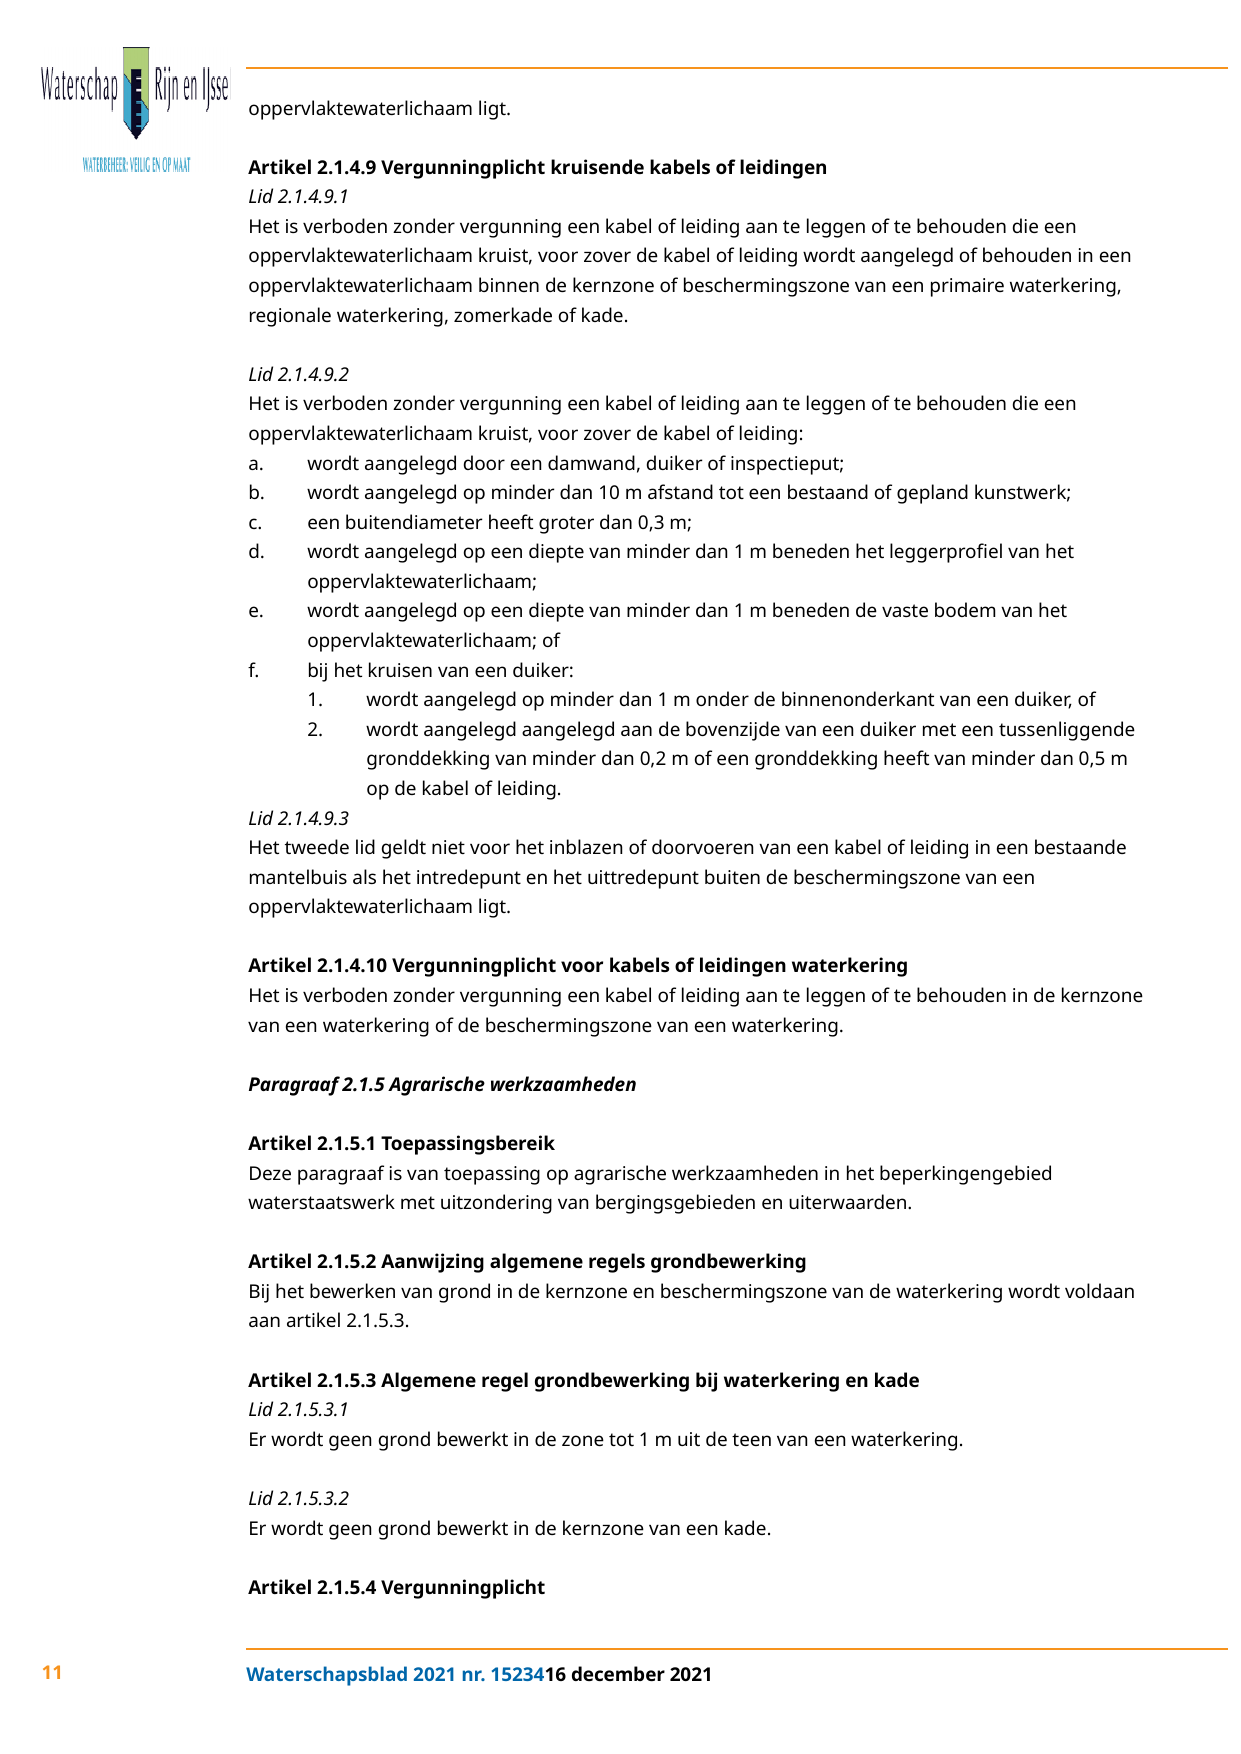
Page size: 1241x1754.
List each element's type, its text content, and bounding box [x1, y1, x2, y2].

text Lid 2.1.4.9.1 [248, 183, 1152, 209]
text Er wordt geen grond bewerkt in de kernzone van een kade. [248, 1515, 1152, 1541]
list wordt aangelegd op een diepte van minder dan 1 m beneden de vaste bodem van het oppervlaktewaterlichaam; of [248, 598, 1152, 653]
text Lid 2.1.4.9.3 [248, 805, 1152, 831]
text Paragraaf 2.1.5 Agrarische werkzaamheden [248, 1071, 1152, 1097]
text Lid 2.1.5.3.1 [248, 1396, 1152, 1422]
list wordt aangelegd op minder dan 10 m afstand tot een bestaand of gepland kunstwerk; [248, 479, 1152, 505]
list wordt aangelegd op een diepte van minder dan 1 m beneden het leggerprofiel van het oppervlaktewaterlichaam; [248, 538, 1152, 594]
list bij het kruisen van een duiker: [248, 657, 1152, 683]
text Artikel 2.1.4.10 Vergunningplicht voor kabels of leidingen waterkering [248, 953, 1152, 978]
text Het is verboden zonder vergunning een kabel of leiding aan te leggen of te behouden die een oppervlaktewaterlichaam kruist, voor zover de kabel of leiding wordt aangelegd of behouden in een oppervlaktewaterlichaam binnen de kernzone of beschermingszone van een primaire waterkering, regionale waterkering, zomerkade of kade. [248, 213, 1152, 328]
text Het is verboden zonder vergunning een kabel of leiding aan te leggen of te behouden in de kernzone van een waterkering of de beschermingszone van een waterkering. [248, 982, 1152, 1038]
text Bij het bewerken van grond in de kernzone en beschermingszone van de waterkering wordt voldaan aan artikel 2.1.5.3. [248, 1278, 1152, 1333]
text Artikel 2.1.4.9 Vergunningplicht kruisende kabels of leidingen [248, 154, 1152, 180]
text Het is verboden zonder vergunning een kabel of leiding aan te leggen of te behouden die een oppervlaktewaterlichaam kruist, voor zover de kabel of leiding: [248, 391, 1152, 446]
text Artikel 2.1.5.2 Aanwijzing algemene regels grondbewerking [248, 1248, 1152, 1274]
text Artikel 2.1.5.1 Toepassingsbereik [248, 1130, 1152, 1156]
text Artikel 2.1.5.3 Algemene regel grondbewerking bij waterkering en kade [248, 1367, 1152, 1393]
text oppervlaktewaterlichaam ligt. [248, 95, 1152, 121]
list wordt aangelegd op minder dan 1 m onder de binnenonderkant van een duiker, of [307, 686, 1152, 712]
text Artikel 2.1.5.4 Vergunningplicht [248, 1574, 1152, 1600]
text Het tweede lid geldt niet voor het inblazen of doorvoeren van een kabel of leiding in een bestaande mantelbuis als het intredepunt en het uittredepunt buiten de beschermingszone van een oppervlaktewaterlichaam ligt. [248, 834, 1152, 919]
list een buitendiameter heeft groter dan 0,3 m; [248, 509, 1152, 535]
text Er wordt geen grond bewerkt in de zone tot 1 m uit de teen van een waterkering. [248, 1426, 1152, 1452]
text Deze paragraaf is van toepassing op agrarische werkzaamheden in het beperkingengebied waterstaatswerk met uitzondering van bergingsgebieden en uiterwaarden. [248, 1160, 1152, 1215]
list wordt aangelegd door een damwand, duiker of inspectieput; [248, 450, 1152, 476]
text Lid 2.1.4.9.2 [248, 361, 1152, 387]
picture [41, 47, 231, 172]
text Lid 2.1.5.3.2 [248, 1485, 1152, 1511]
list wordt aangelegd aangelegd aan de bovenzijde van een duiker met een tussenliggende gronddekking van minder dan 0,2 m of een gronddekking heeft van minder dan 0,5 m op de kabel of leiding. [307, 716, 1152, 801]
